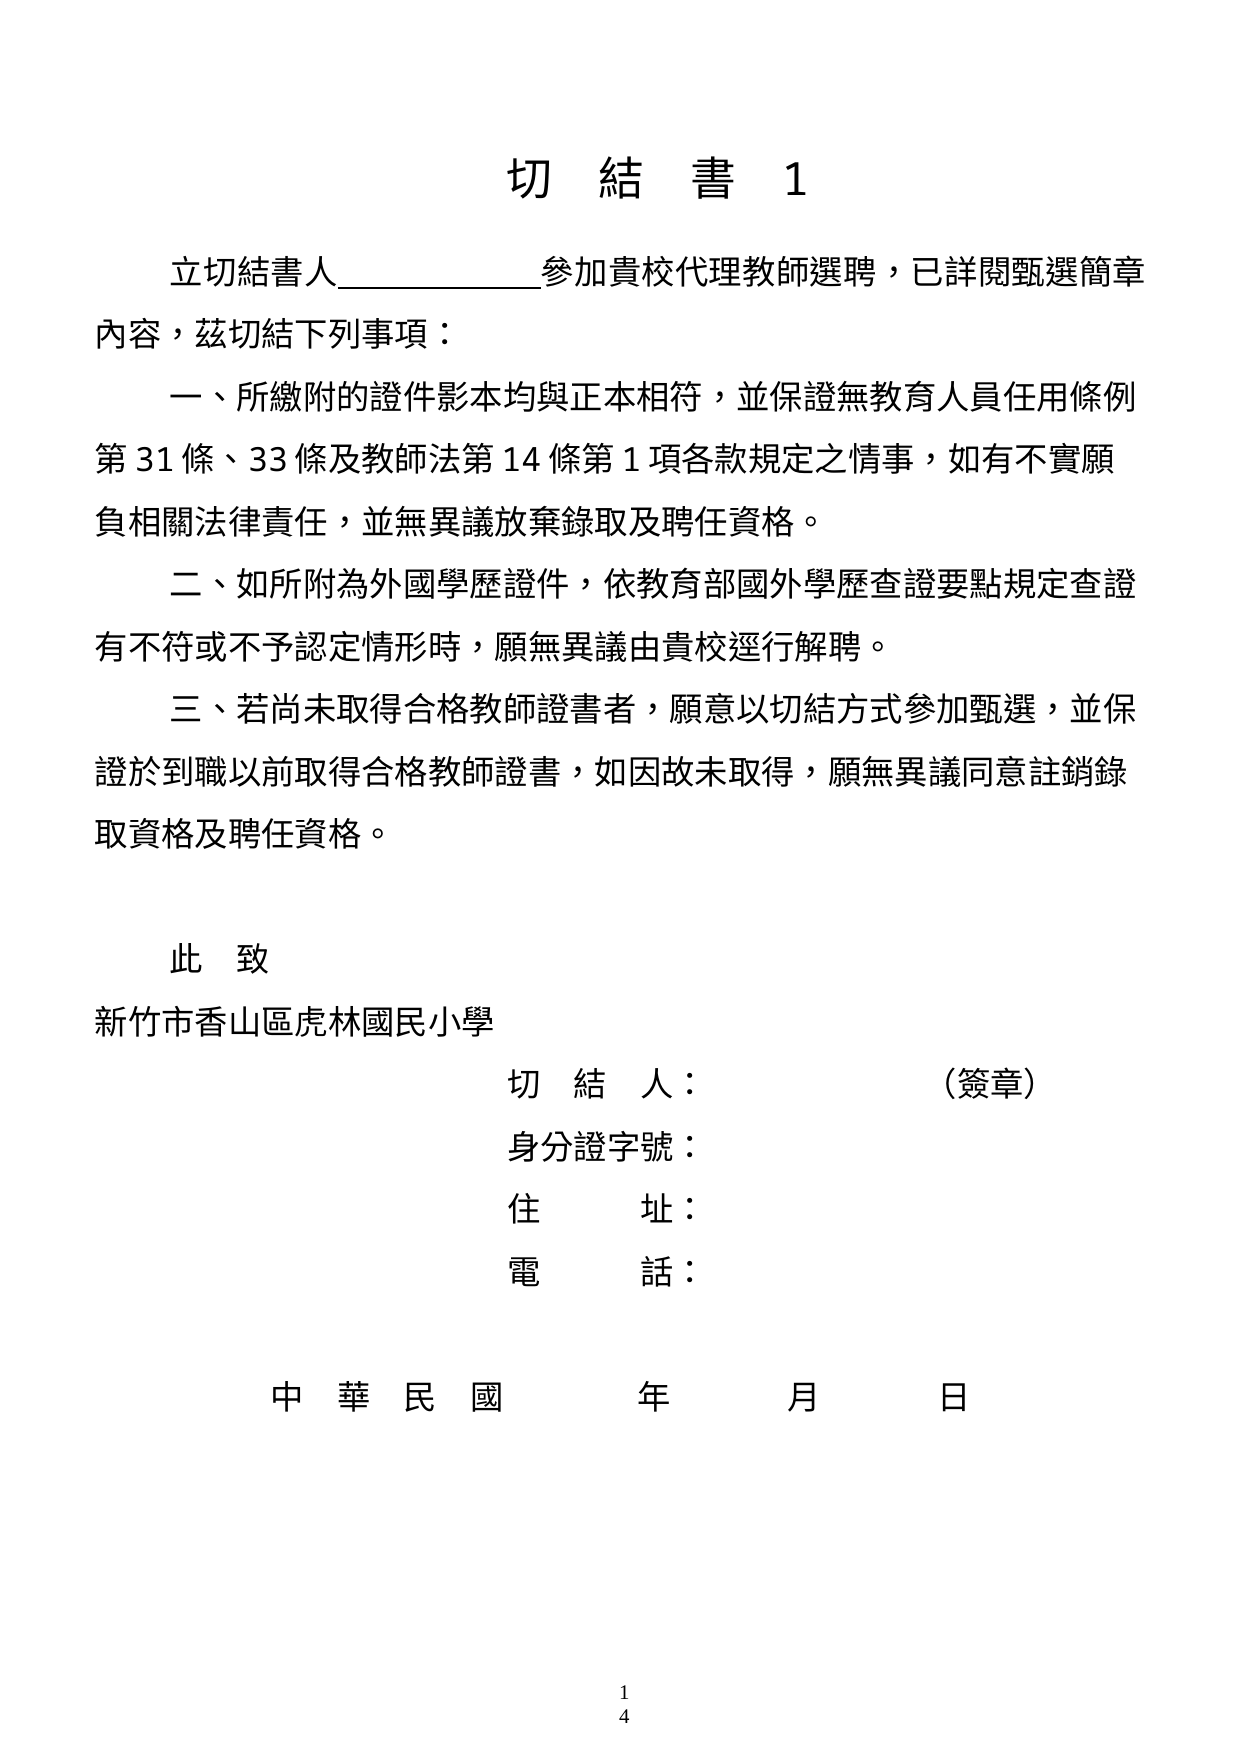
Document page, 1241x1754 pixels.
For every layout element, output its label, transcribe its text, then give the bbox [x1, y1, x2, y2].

text 電 話： [94, 1228, 1146, 1291]
text 切 結 人： （簽章） [94, 1041, 1146, 1103]
text 一、所繳附的證件影本均與正本相符，並保證無教育人員任用條例第31條、33條及教師法第14條第1項各款規定之情事，如有不實願負相關法律責任，並無異議放棄錄取及聘任資格。 [94, 353, 1146, 541]
text 身分證字號： [94, 1103, 1146, 1166]
text 切 結 書 1 [94, 103, 1146, 228]
text 立切結書人 參加貴校代理教師選聘，已詳閱甄選簡章內容，茲切結下列事項： [94, 228, 1146, 353]
text 住 址： [94, 1166, 1146, 1228]
text 新竹市香山區虎林國民小學 [94, 978, 1146, 1041]
text 三、若尚未取得合格教師證書者，願意以切結方式參加甄選，並保證於到職以前取得合格教師證書，如因故未取得，願無異議同意註銷錄取資格及聘任資格。 [94, 666, 1146, 853]
text 二、如所附為外國學歷證件，依教育部國外學歷查證要點規定查證有不符或不予認定情形時，願無異議由貴校逕行解聘。 [94, 541, 1146, 666]
text 此 致 [94, 916, 1146, 978]
text 中 華 民 國 年 月 日 [94, 1353, 1146, 1416]
